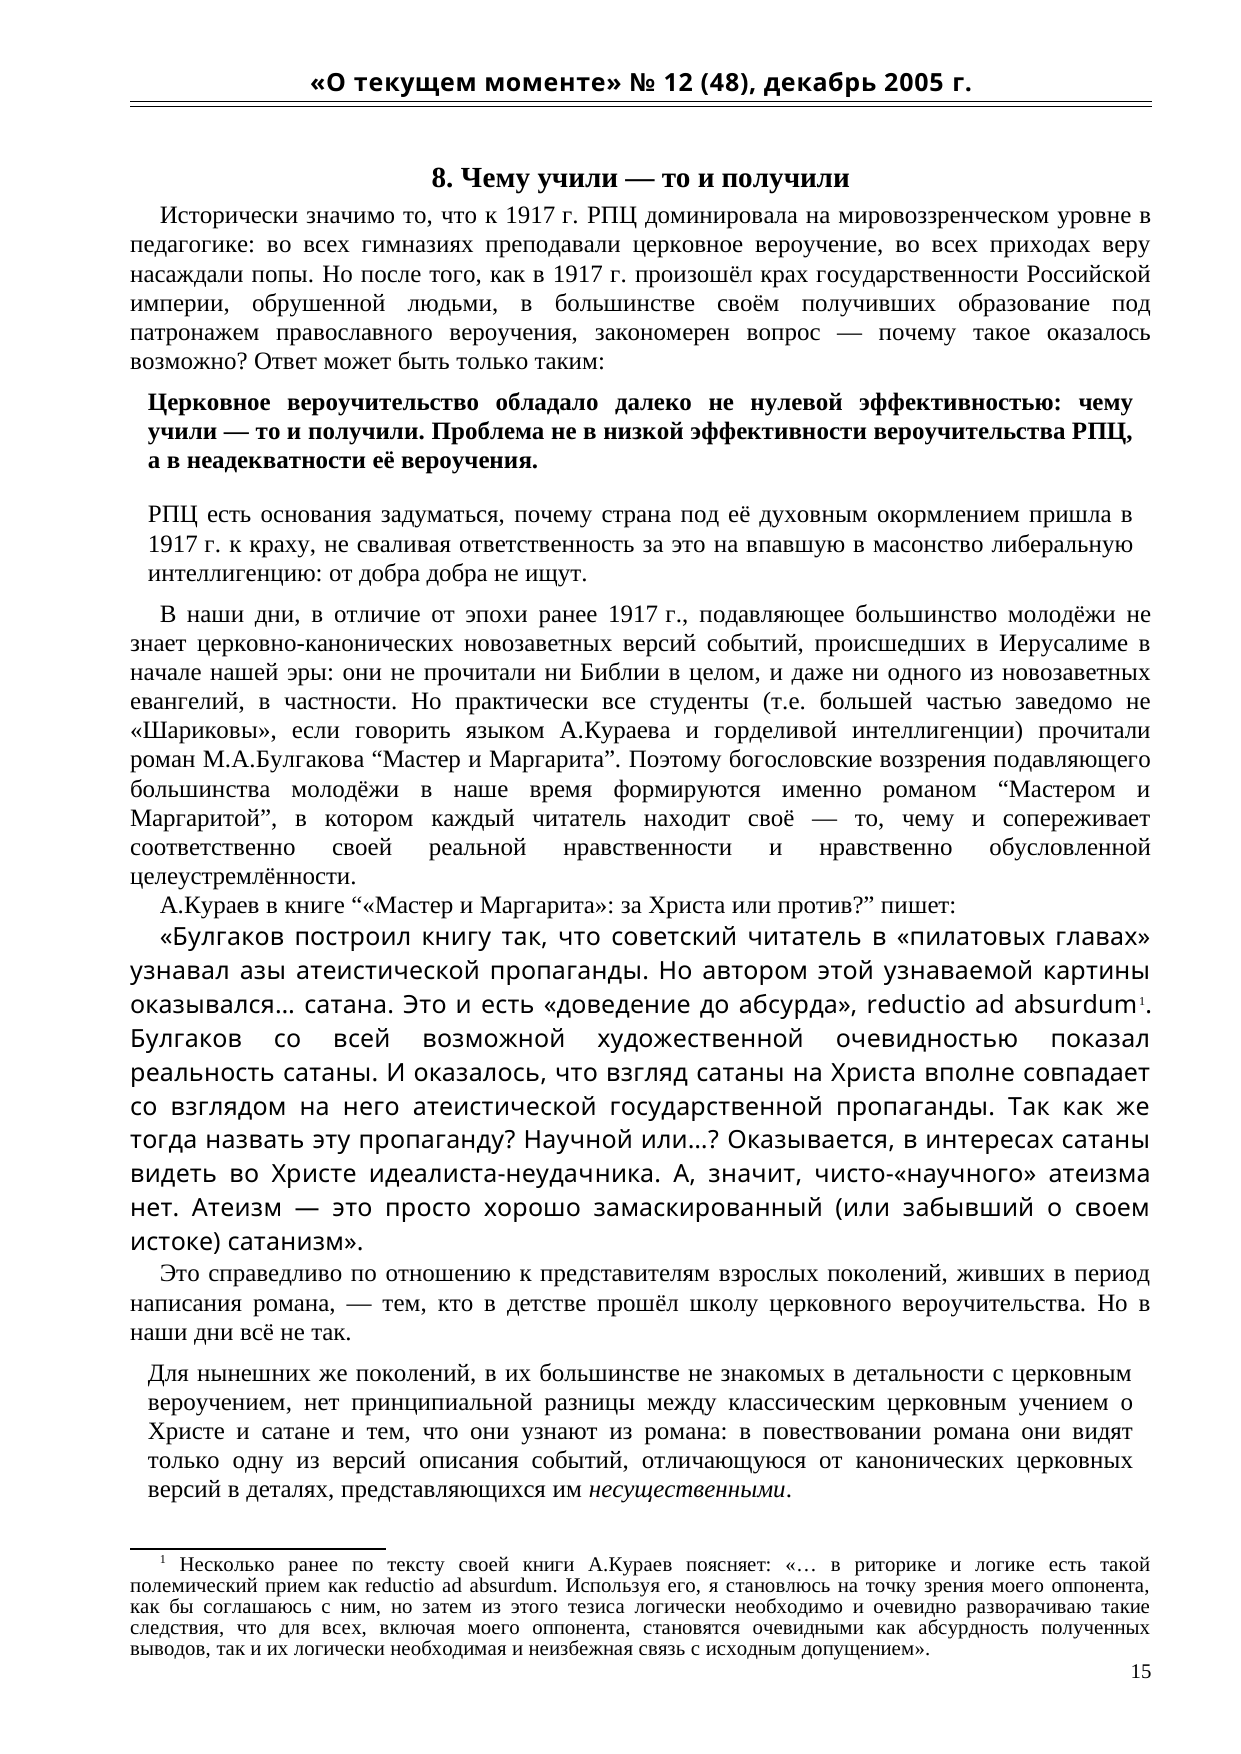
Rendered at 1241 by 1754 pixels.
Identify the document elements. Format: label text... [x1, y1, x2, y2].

text Это справедливо по отношению к представителям взрослых поколений, живших в период написания романа, — тем, кто в детстве прошёл школу церковного вероучительства. Но в наши дни всё не так. [130, 1258, 1152, 1346]
text РПЦ есть основания задуматься, почему страна под её духовным окормлением пришла в 1917 г. к краху, не сваливая ответственность за это на впавшую в масонство либеральную интеллигенцию: от добра добра не ищут. [148, 499, 1134, 587]
text Исторически значимо то, что к 1917 г. РПЦ доминировала на мировоззренческом уровне в педагогике: во всех гимназиях преподавали церковное вероучение, во всех приходах веру насаждали попы. Но после того, как в 1917 г. произошёл крах государственности Российской империи, обрушенной людьми, в большинстве своём получивших образование под патронажем православного вероучения, закономерен вопрос — почему такое оказалось возможно? Ответ может быть только таким: [130, 200, 1152, 375]
text «Булгаков построил книгу так, что советский читатель в «пилатовых главах» узнавал азы атеистической пропаганды. Но автором этой узнаваемой картины оказывался… сатана. Это и есть «доведение до абсурда», reductio ad absurdum. Булгаков со всей возможной художественной очевидностью показал реальность сатаны. И оказалось, что взгляд сатаны на Христа вполне совпадает со взглядом на него атеистической государственной пропаганды. Так как же тогда назвать эту пропаганду? Научной или…? Оказывается, в интересах сатаны видеть во Христе идеалиста-неудач­ни­ка. А, значит, чисто-«научного» атеизма нет. Атеизм — это просто хорошо замаскированный (или забывший о своем истоке) сатанизм». [130, 919, 1152, 1258]
subtitle 8. Чему учили — то и получили [130, 161, 1152, 194]
text В наши дни, в отличие от эпохи ранее 1917 г., подавляющее большинство молодёжи не знает церковно-канонических новозаветных версий событий, происшедших в Иерусалиме в начале нашей эры: они не прочитали ни Библии в целом, и даже ни одного из новозаветных евангелий, в частности. Но практически все студенты (т.е. большей частью заведомо не «Шари­ковы», если говорить языком А.Кураева и горделивой интеллигенции) прочитали роман М.А.Булгакова “Мастер и Маргарита”. Поэтому богословские воззрения подавляющего большинства молодёжи в наше время формируются именно романом “Мастером и Маргаритой”, в котором каждый читатель находит своё — то, чему и сопереживает соответственно своей реальной нравственности и нравственно обусловленной целеустремлённости. [130, 599, 1152, 890]
text Несколько ранее по тексту своей книги А.Кураев поясняет: «… в риторике и логике есть такой полемический прием как reductio ad absurdum. Используя его, я становлюсь на точку зрения моего оппонента, как бы соглашаюсь с ним, но затем из этого тезиса логически необходимо и очевидно разворачиваю такие следствия, что для всех, включая моего оппонента, становятся очевидными как абсурдность полученных выводов, так и их логически необходимая и неизбежная связь с исходным допущением». [130, 1555, 1152, 1659]
text Для нынешних же поколений, в их большинстве не знакомых в детальности с церковным вероучением, нет принципиальной разницы между классическим церковным учением о Христе и сатане и тем, что они узнают из романа: в повествовании романа они видят только одну из версий описания событий, отличающуюся от канонических церковных версий в деталях, представляющихся им несущественными. [148, 1358, 1134, 1503]
text Церковное вероучительство обладало далеко не нулевой эффективностью: чему учили — то и получили. Проблема не в низкой эффективности вероучительства РПЦ, а в неадекватности её вероучения. [148, 387, 1134, 474]
text А.Кураев в книге “«Мастер и Маргарита»: за Христа или против?” пишет: [130, 890, 1152, 919]
